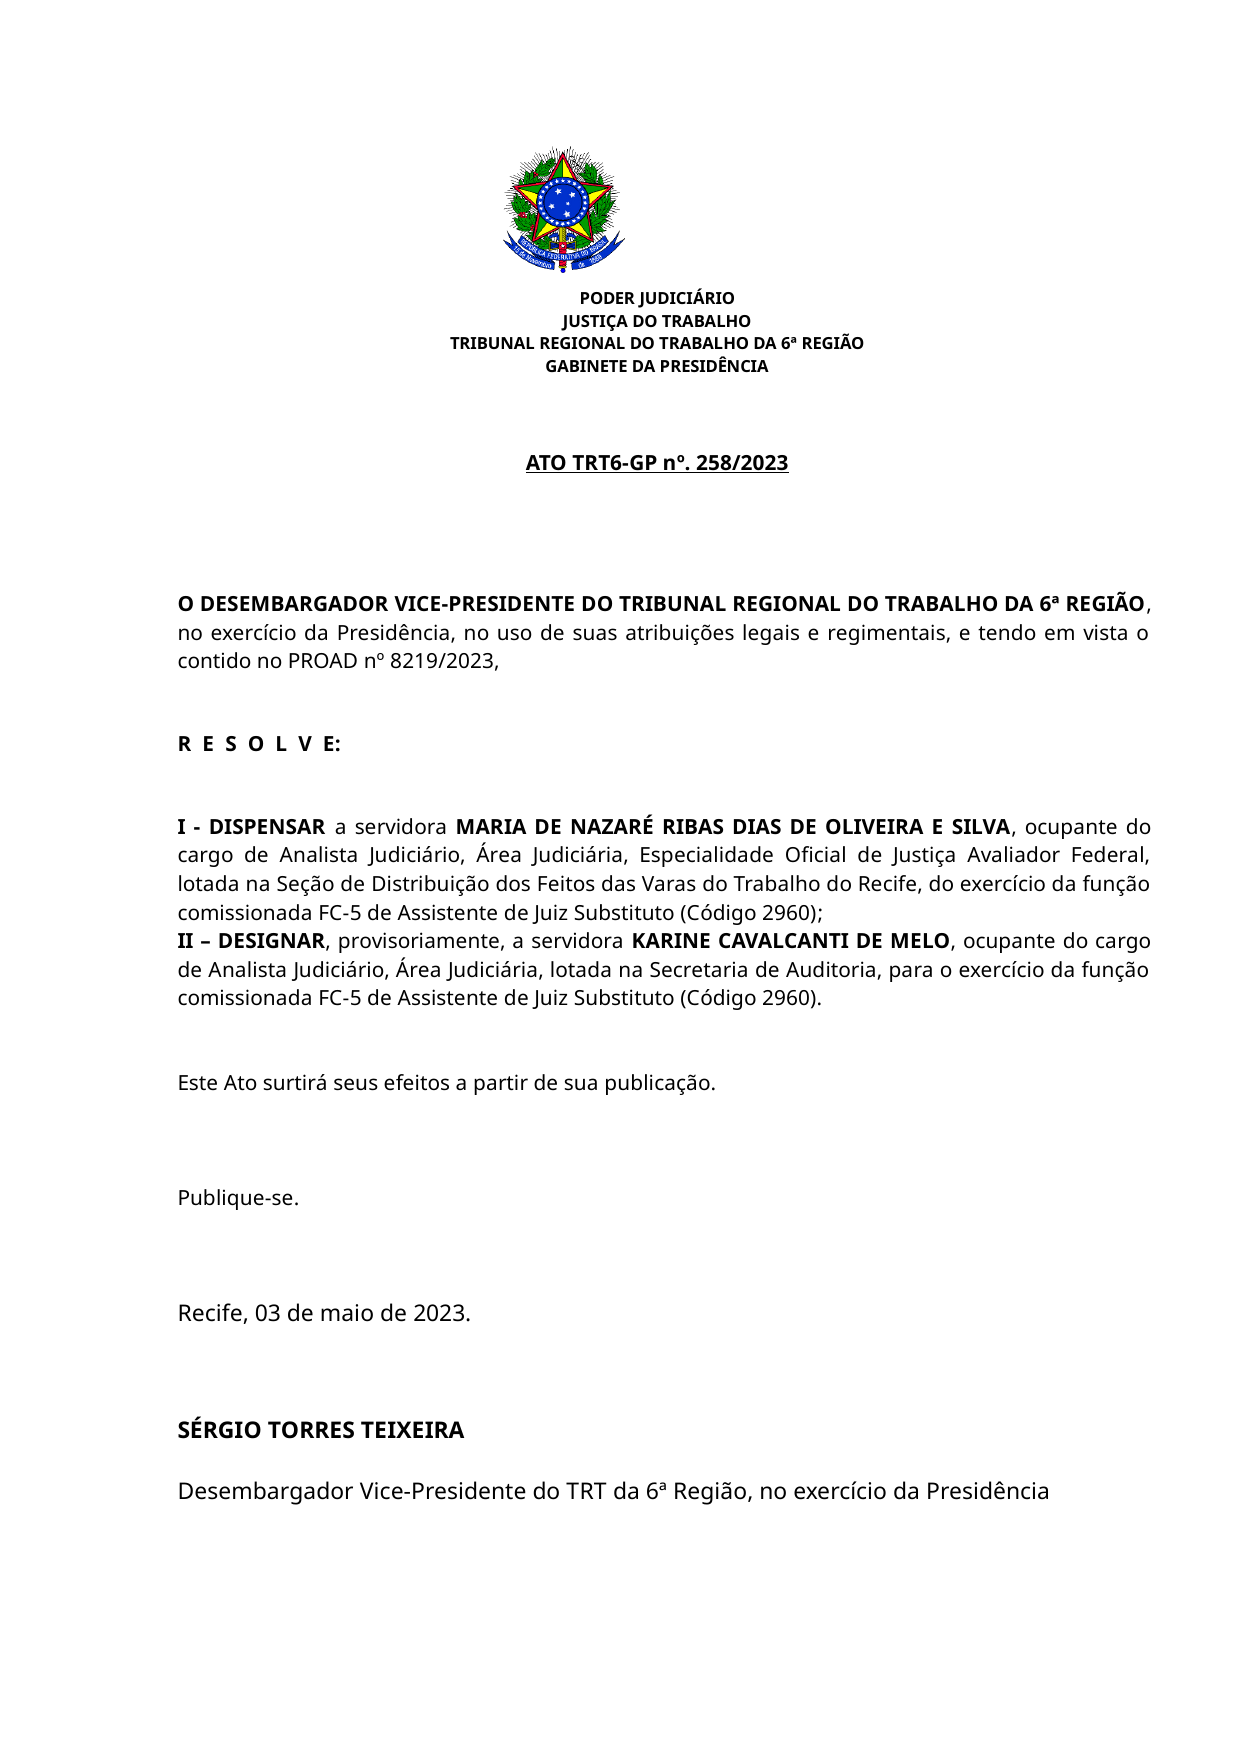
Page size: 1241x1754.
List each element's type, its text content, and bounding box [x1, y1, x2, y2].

text Recife, 03 de maio de 2023. [177, 1297, 1152, 1328]
text II – DESIGNAR, provisoriamente, a servidora KARINE CAVALCANTI DE MELO, ocupante do cargo de Analista Judiciário, Área Judiciária, lotada na Secretaria de Auditoria, para o exercício da função comissionada FC-5 de Assistente de Juiz Substituto (Código 2960). [177, 926, 1152, 1012]
text SÉRGIO TORRES TEIXEIRA [177, 1414, 1152, 1445]
picture [496, 143, 628, 275]
text ATO TRT6-GP nº. 258/2023 [177, 448, 1137, 476]
text Publique-se. [177, 1183, 1152, 1211]
text Este Ato surtirá seus efeitos a partir de sua publicação. [177, 1068, 1152, 1097]
text I - DISPENSAR a servidora MARIA DE NAZARÉ RIBAS DIAS DE OLIVEIRA E SILVA, ocupante do cargo de Analista Judiciário, Área Judiciária, Especialidade Oficial de Justiça Avaliador Federal, lotada na Seção de Distribuição dos Feitos das Varas do Trabalho do Recife, do exercício da função comissionada FC-5 de Assistente de Juiz Substituto (Código 2960); [177, 812, 1152, 926]
text Desembargador Vice-Presidente do TRT da 6ª Região, no exercício da Presidência [177, 1475, 1152, 1506]
text JUSTIÇA DO TRABALHO [177, 309, 1137, 332]
text R E S O L V E: [177, 729, 1152, 758]
text PODER JUDICIÁRIO [177, 287, 1137, 309]
text TRIBUNAL REGIONAL DO TRABALHO DA 6ª REGIÃO [177, 332, 1137, 354]
text GABINETE DA PRESIDÊNCIA [177, 354, 1137, 377]
text O DESEMBARGADOR VICE-PRESIDENTE DO TRIBUNAL REGIONAL DO TRABALHO DA 6ª REGIÃO, no exercício da Presidência, no uso de suas atribuições legais e regimentais, e tendo em vista o contido no PROAD nº 8219/2023, [177, 589, 1152, 675]
